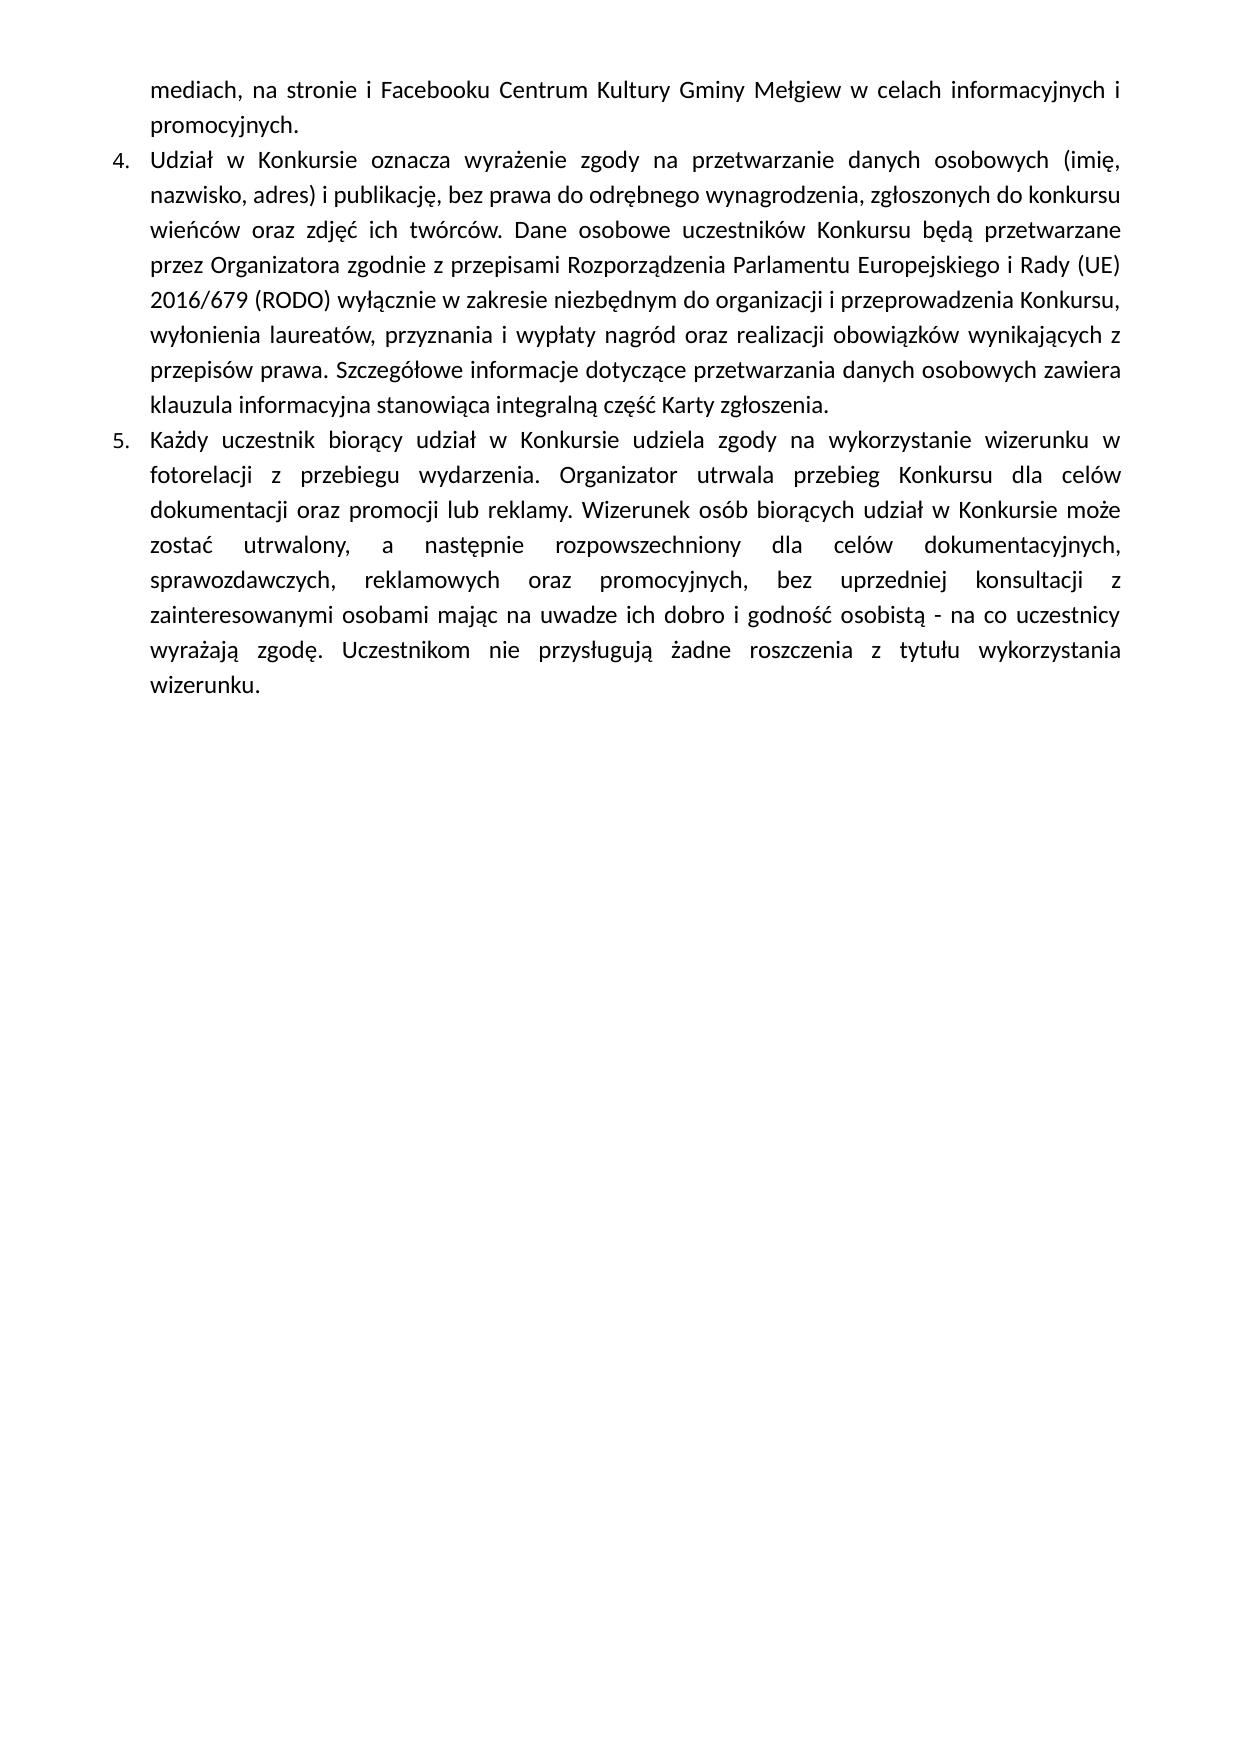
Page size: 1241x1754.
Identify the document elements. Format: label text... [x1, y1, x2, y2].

list Udział w Konkursie oznacza wyrażenie zgody na przetwarzanie danych osobowych (imię, nazwisko, adres) i publikację, bez prawa do odrębnego wynagrodzenia, zgłoszonych do konkursu wieńców oraz zdjęć ich twórców. Dane osobowe uczestników Konkursu będą przetwarzane przez Organizatora zgodnie z przepisami Rozporządzenia Parlamentu Europejskiego i Rady (UE) 2016/679 (RODO) wyłącznie w zakresie niezbędnym do organizacji i przeprowadzenia Konkursu, wyłonienia laureatów, przyznania i wypłaty nagród oraz realizacji obowiązków wynikających z przepisów prawa. Szczegółowe informacje dotyczące przetwarzania danych osobowych zawiera klauzula informacyjna stanowiąca integralną część Karty zgłoszenia. [112, 144, 1122, 419]
list mediach, na stronie i Facebooku Centrum Kultury Gminy Mełgiew w celach informacyjnych i promocyjnych. [112, 74, 1122, 139]
list Każdy uczestnik biorący udział w Konkursie udziela zgody na wykorzystanie wizerunku w fotorelacji z przebiegu wydarzenia. Organizator utrwala przebieg Konkursu dla celów dokumentacji oraz promocji lub reklamy. Wizerunek osób biorących udział w Konkursie może zostać utrwalony, a następnie rozpowszechniony dla celów dokumentacyjnych, sprawozdawczych, reklamowych oraz promocyjnych, bez uprzedniej konsultacji z zainteresowanymi osobami mając na uwadze ich dobro i godność osobistą - na co uczestnicy wyrażają zgodę. Uczestnikom nie przysługują żadne roszczenia z tytułu wykorzystania wizerunku. [112, 424, 1122, 699]
